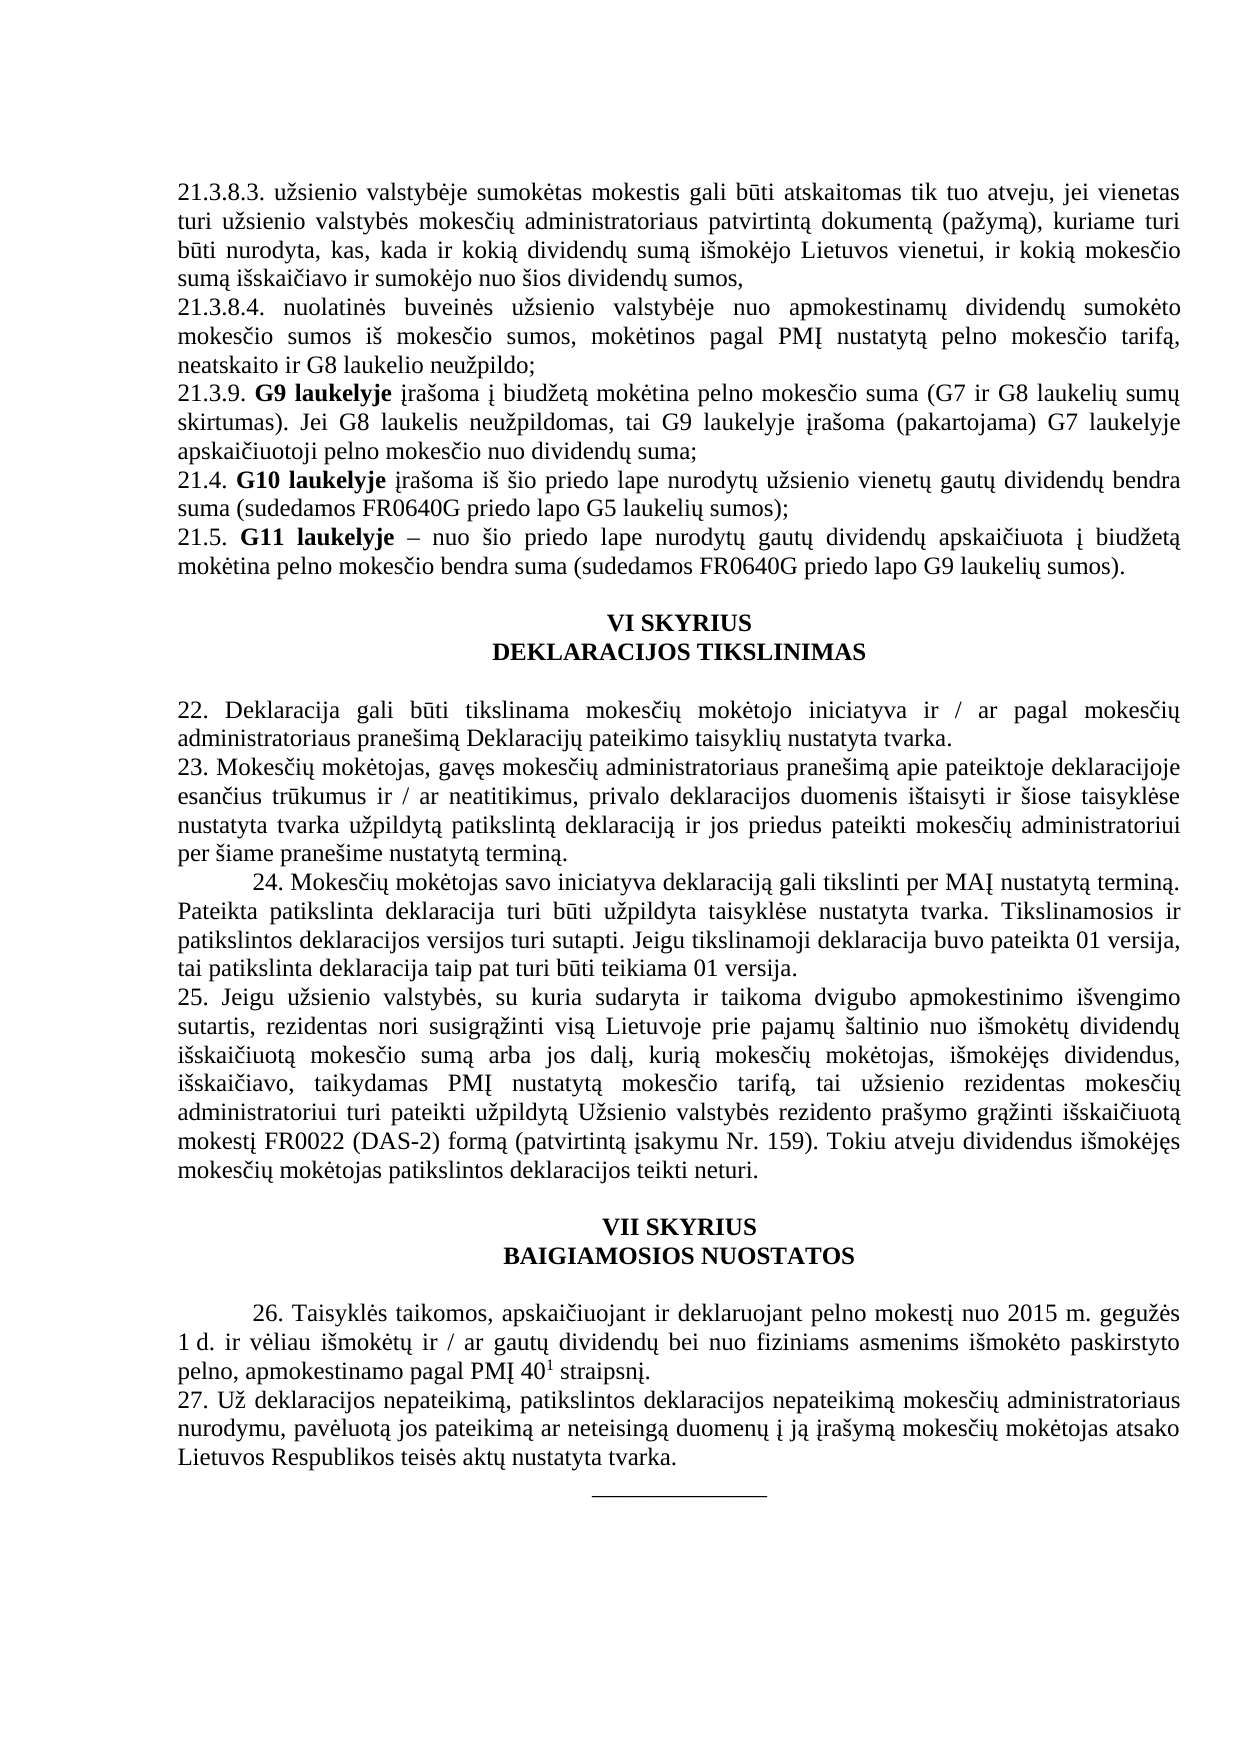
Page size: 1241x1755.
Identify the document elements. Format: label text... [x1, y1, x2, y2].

text 27. Už deklaracijos nepateikimą, patikslintos deklaracijos nepateikimą mokesčių administratoriaus nurodymu, pavėluotą jos pateikimą ar neteisingą duomenų į ją įrašymą mokesčių mokėtojas atsako Lietuvos Respublikos teisės aktų nustatyta tvarka. [177, 1385, 1181, 1471]
text 26. Taisyklės taikomos, apskaičiuojant ir deklaruojant pelno mokestį nuo 2015 m. gegužės 1 d. ir vėliau išmokėtų ir / ar gautų dividendų bei nuo fiziniams asmenims išmokėto paskirstyto pelno, apmokestinamo pagal PMĮ 401 straipsnį. [177, 1298, 1181, 1385]
text 25. Jeigu užsienio valstybės, su kuria sudaryta ir taikoma dvigubo apmokestinimo išvengimo sutartis, rezidentas nori susigrąžinti visą Lietuvoje prie pajamų šaltinio nuo išmokėtų dividendų išskaičiuotą mokesčio sumą arba jos dalį, kurią mokesčių mokėtojas, išmokėjęs dividendus, išskaičiavo, taikydamas PMĮ nustatytą mokesčio tarifą, tai užsienio rezidentas mokesčių administratoriui turi pateikti užpildytą Užsienio valstybės rezidento prašymo grąžinti išskaičiuotą mokestį FR0022 (DAS-2) formą (patvirtintą įsakymu Nr. 159). Tokiu atveju dividendus išmokėjęs mokesčių mokėtojas patikslintos deklaracijos teikti neturi. [177, 982, 1181, 1183]
text VI SKYRIUS [177, 608, 1181, 637]
text ______________ [177, 1471, 1181, 1500]
text 22. Deklaracija gali būti tikslinama mokesčių mokėtojo iniciatyva ir / ar pagal mokesčių administratoriaus pranešimą Deklaracijų pateikimo taisyklių nustatyta tvarka. [177, 695, 1181, 752]
text 21.3.8.4. nuolatinės buveinės užsienio valstybėje nuo apmokestinamų dividendų sumokėto mokesčio sumos iš mokesčio sumos, mokėtinos pagal PMĮ nustatytą pelno mokesčio tarifą, neatskaito ir G8 laukelio neužpildo; [177, 292, 1181, 378]
text BAIGIAMOSIOS NUOSTATOS [177, 1241, 1181, 1270]
text 21.4. G10 laukelyje įrašoma iš šio priedo lape nurodytų užsienio vienetų gautų dividendų bendra suma (sudedamos FR0640G priedo lapo G5 laukelių sumos); [177, 465, 1181, 522]
text 23. Mokesčių mokėtojas, gavęs mokesčių administratoriaus pranešimą apie pateiktoje deklaracijoje esančius trūkumus ir / ar neatitikimus, privalo deklaracijos duomenis ištaisyti ir šiose taisyklėse nustatyta tvarka užpildytą patikslintą deklaraciją ir jos priedus pateikti mokesčių administratoriui per šiame pranešime nustatytą terminą. [177, 752, 1181, 867]
text 21.5. G11 laukelyje – nuo šio priedo lape nurodytų gautų dividendų apskaičiuota į biudžetą mokėtina pelno mokesčio bendra suma (sudedamos FR0640G priedo lapo G9 laukelių sumos). [177, 522, 1181, 580]
text VII SKYRIUS [177, 1212, 1181, 1241]
text 21.3.8.3. užsienio valstybėje sumokėtas mokestis gali būti atskaitomas tik tuo atveju, jei vienetas turi užsienio valstybės mokesčių administratoriaus patvirtintą dokumentą (pažymą), kuriame turi būti nurodyta, kas, kada ir kokią dividendų sumą išmokėjo Lietuvos vienetui, ir kokią mokesčio sumą išskaičiavo ir sumokėjo nuo šios dividendų sumos, [177, 177, 1181, 292]
text 21.3.9. G9 laukelyje įrašoma į biudžetą mokėtina pelno mokesčio suma (G7 ir G8 laukelių sumų skirtumas). Jei G8 laukelis neužpildomas, tai G9 laukelyje įrašoma (pakartojama) G7 laukelyje apskaičiuotoji pelno mokesčio nuo dividendų suma; [177, 378, 1181, 465]
text 24. Mokesčių mokėtojas savo iniciatyva deklaraciją gali tikslinti per MAĮ nustatytą terminą. Pateikta patikslinta deklaracija turi būti užpildyta taisyklėse nustatyta tvarka. Tikslinamosios ir patikslintos deklaracijos versijos turi sutapti. Jeigu tikslinamoji deklaracija buvo pateikta 01 versija, tai patikslinta deklaracija taip pat turi būti teikiama 01 versija. [177, 867, 1181, 982]
text DEKLARACIJOS TIKSLINIMAS [177, 637, 1181, 666]
